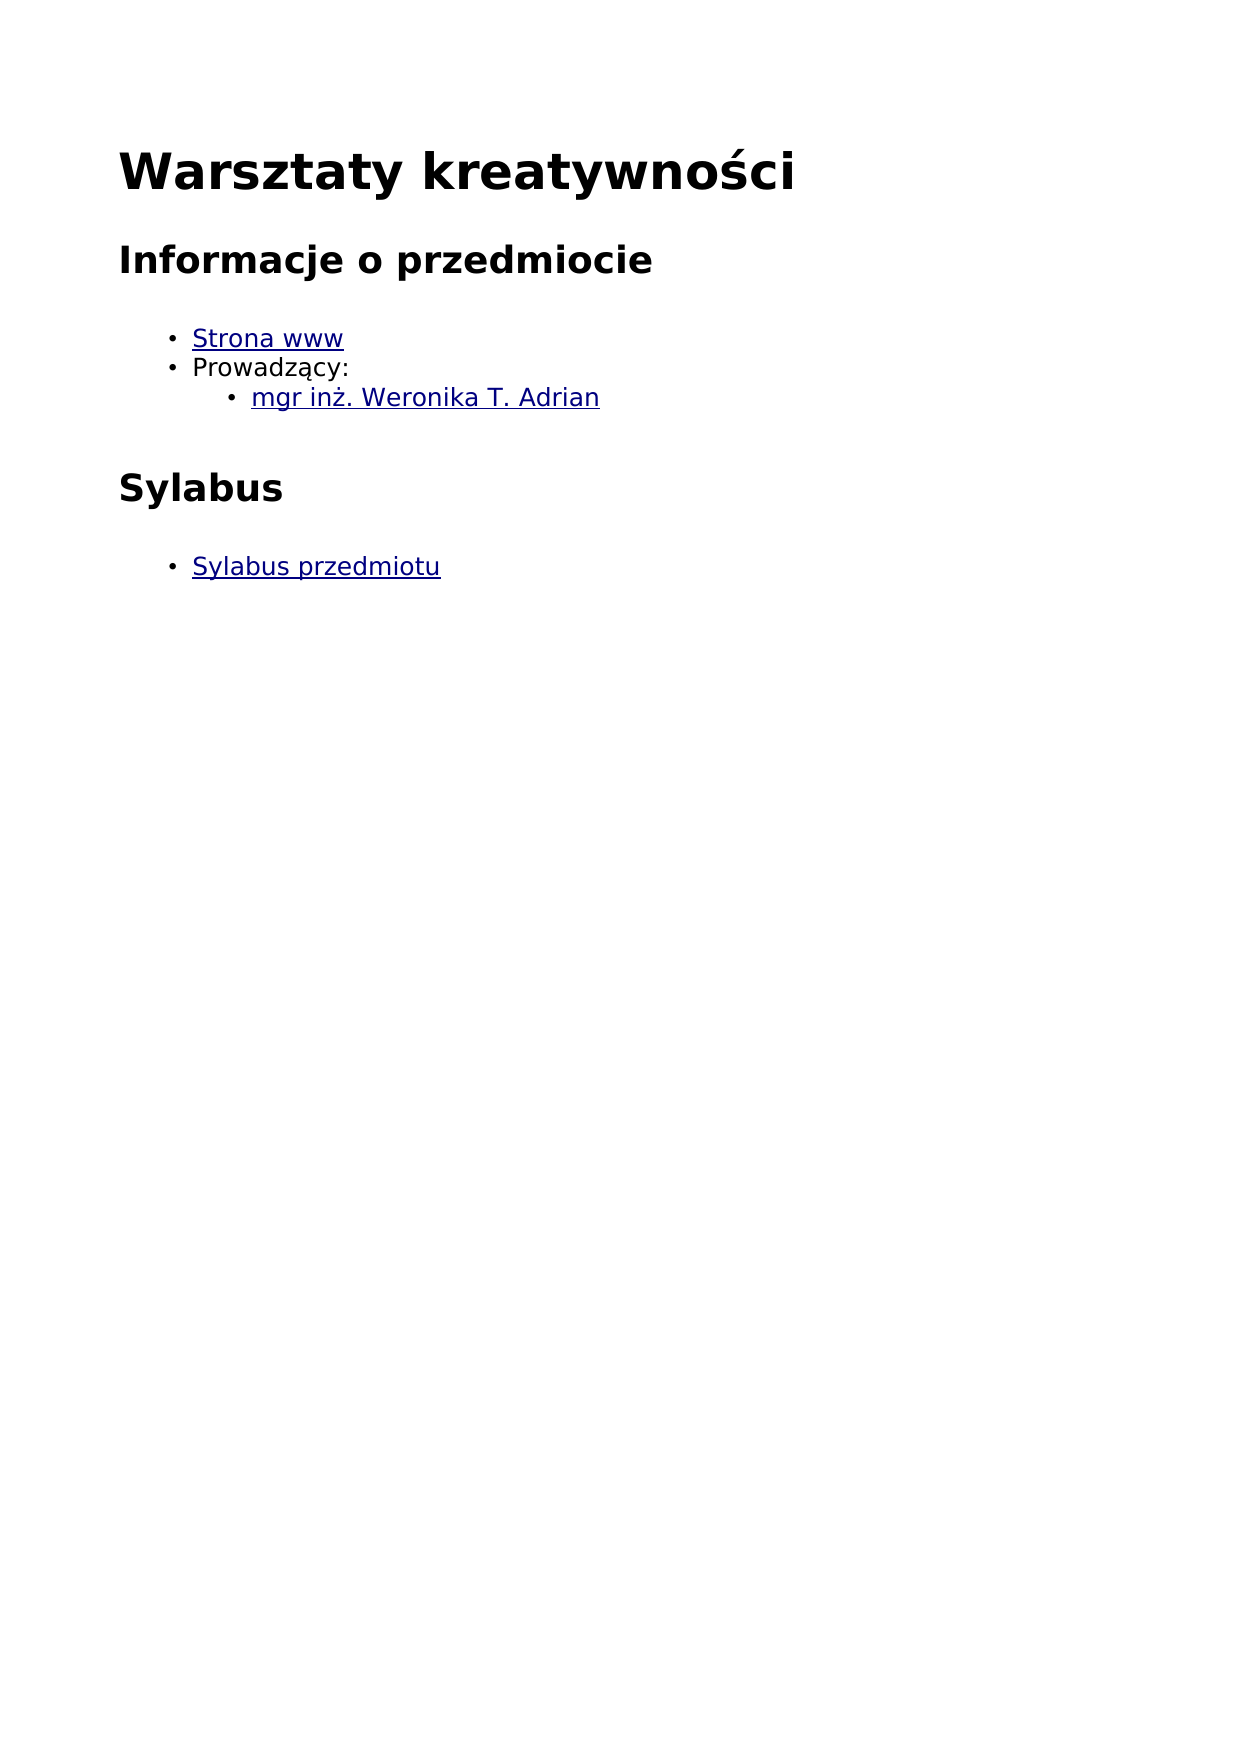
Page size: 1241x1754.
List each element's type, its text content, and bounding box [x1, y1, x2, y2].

list Sylabus przedmiotu [177, 552, 1122, 581]
list Strona www [177, 324, 1122, 354]
subtitle Informacje o przedmiocie [118, 239, 1122, 282]
subtitle Warsztaty kreatywności [118, 143, 1122, 201]
subtitle Sylabus [118, 466, 1122, 510]
list mgr inż. Weronika T. Adrian [236, 383, 1122, 412]
list Prowadzący: [177, 354, 1122, 383]
